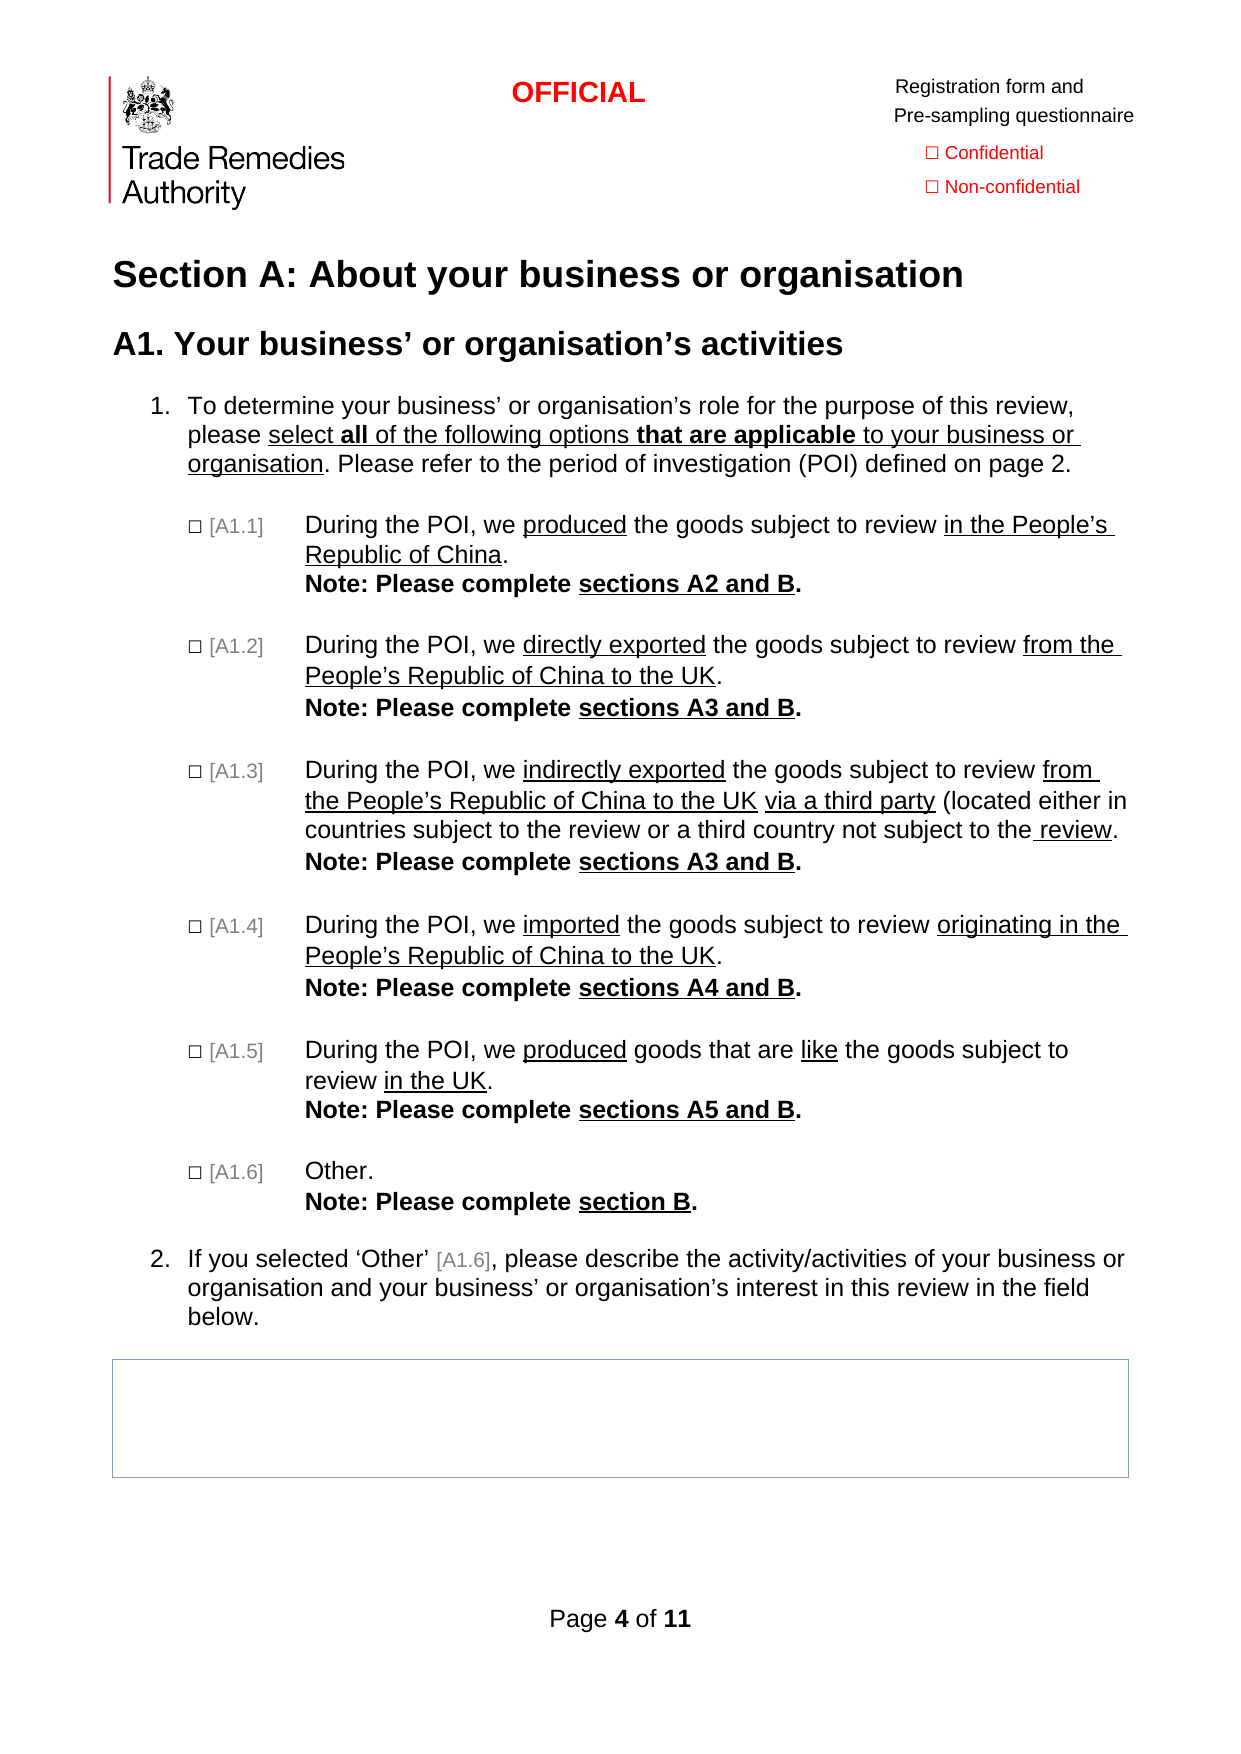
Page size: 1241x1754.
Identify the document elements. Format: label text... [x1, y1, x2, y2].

text ☐ [A1.1] During the POI, we produced the goods subject to review in the People’s Republic of China. [187, 506, 1128, 569]
text ☐ [A1.4] During the POI, we imported the goods subject to review originating in the People’s Republic of China to the UK. [187, 907, 1128, 969]
text ☐ [A1.5] During the POI, we produced goods that are like the goods subject to review in the UK. [187, 1032, 1128, 1095]
list To determine your business’ or organisation’s role for the purpose of this review, please select all of the following options that are applicable to your business or organisation. Please refer to the period of investigation (POI) defined on page 2. [150, 391, 1128, 477]
text ☐ [A1.3] During the POI, we indirectly exported the goods subject to review from the People’s Republic of China to the UK via a third party (located either in countries subject to the review or a third country not subject to the review. [187, 752, 1128, 844]
subtitle Section A: About your business or organisation [112, 252, 1128, 295]
text Note: Please complete sections A3 and B. [187, 844, 1128, 878]
list If you selected ‘Other’ [A1.6], please describe the activity/activities of your business or organisation and your business’ or organisation’s interest in this review in the field below. [150, 1244, 1128, 1330]
text Note: Please complete section B. [304, 1187, 1128, 1215]
text Note: Please complete sections A5 and B. [304, 1095, 1128, 1124]
text Note: Please complete sections A4 and B. [187, 969, 1128, 1003]
text ☐ [A1.2] During the POI, we directly exported the goods subject to review from the People’s Republic of China to the UK. [187, 627, 1128, 689]
table_header [113, 1360, 1128, 1477]
text Note: Please complete sections A3 and B. [187, 689, 1128, 723]
text Note: Please complete sections A2 and B. [187, 569, 1128, 598]
text ☐ [A1.6] Other. [187, 1152, 1128, 1187]
subtitle A1. Your business’ or organisation’s activities [112, 324, 1128, 362]
